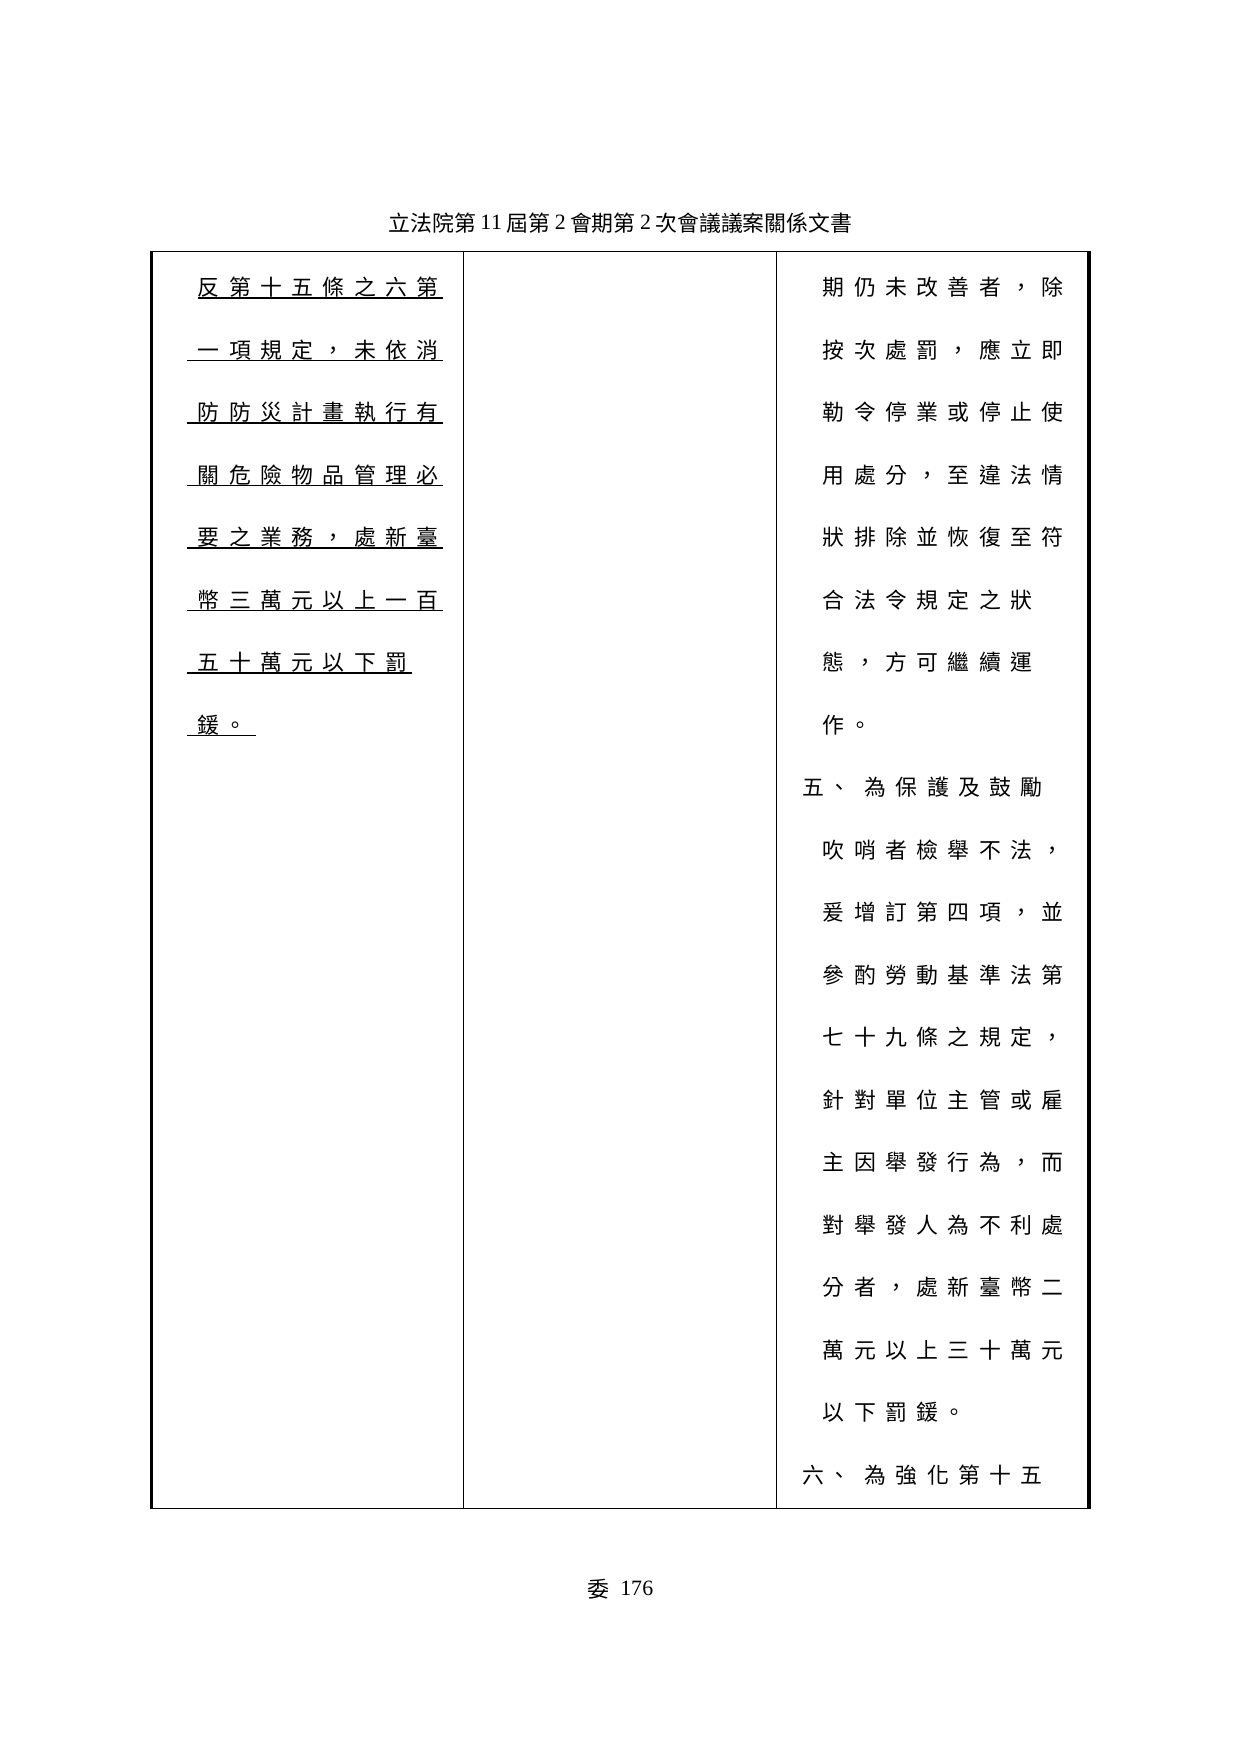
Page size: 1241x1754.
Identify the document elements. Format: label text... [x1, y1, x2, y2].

table_cell 反第十五條之六第一項規定，未依消防防災計畫執行有關危險物品管理必要之業務，處新臺幣三萬元以上一百五十萬元以下罰鍰。 [153, 252, 463, 1508]
table_cell 期仍未改善者，除按次處罰，應立即勒令停業或停止使用處分，至違法情狀排除並恢復至符合法令規定之狀態，方可繼續運作。 五、為保護及鼓勵吹哨者檢舉不法，爰增訂第四項，並參酌勞動基準法第七十九條之規定，針對單位主管或雇主因舉發行為，而對舉發人為不利處分者，處新臺幣二萬元以上三十萬元以下罰鍰。 六、為強化第十五 [777, 252, 1087, 1508]
table_cell [464, 252, 776, 1508]
